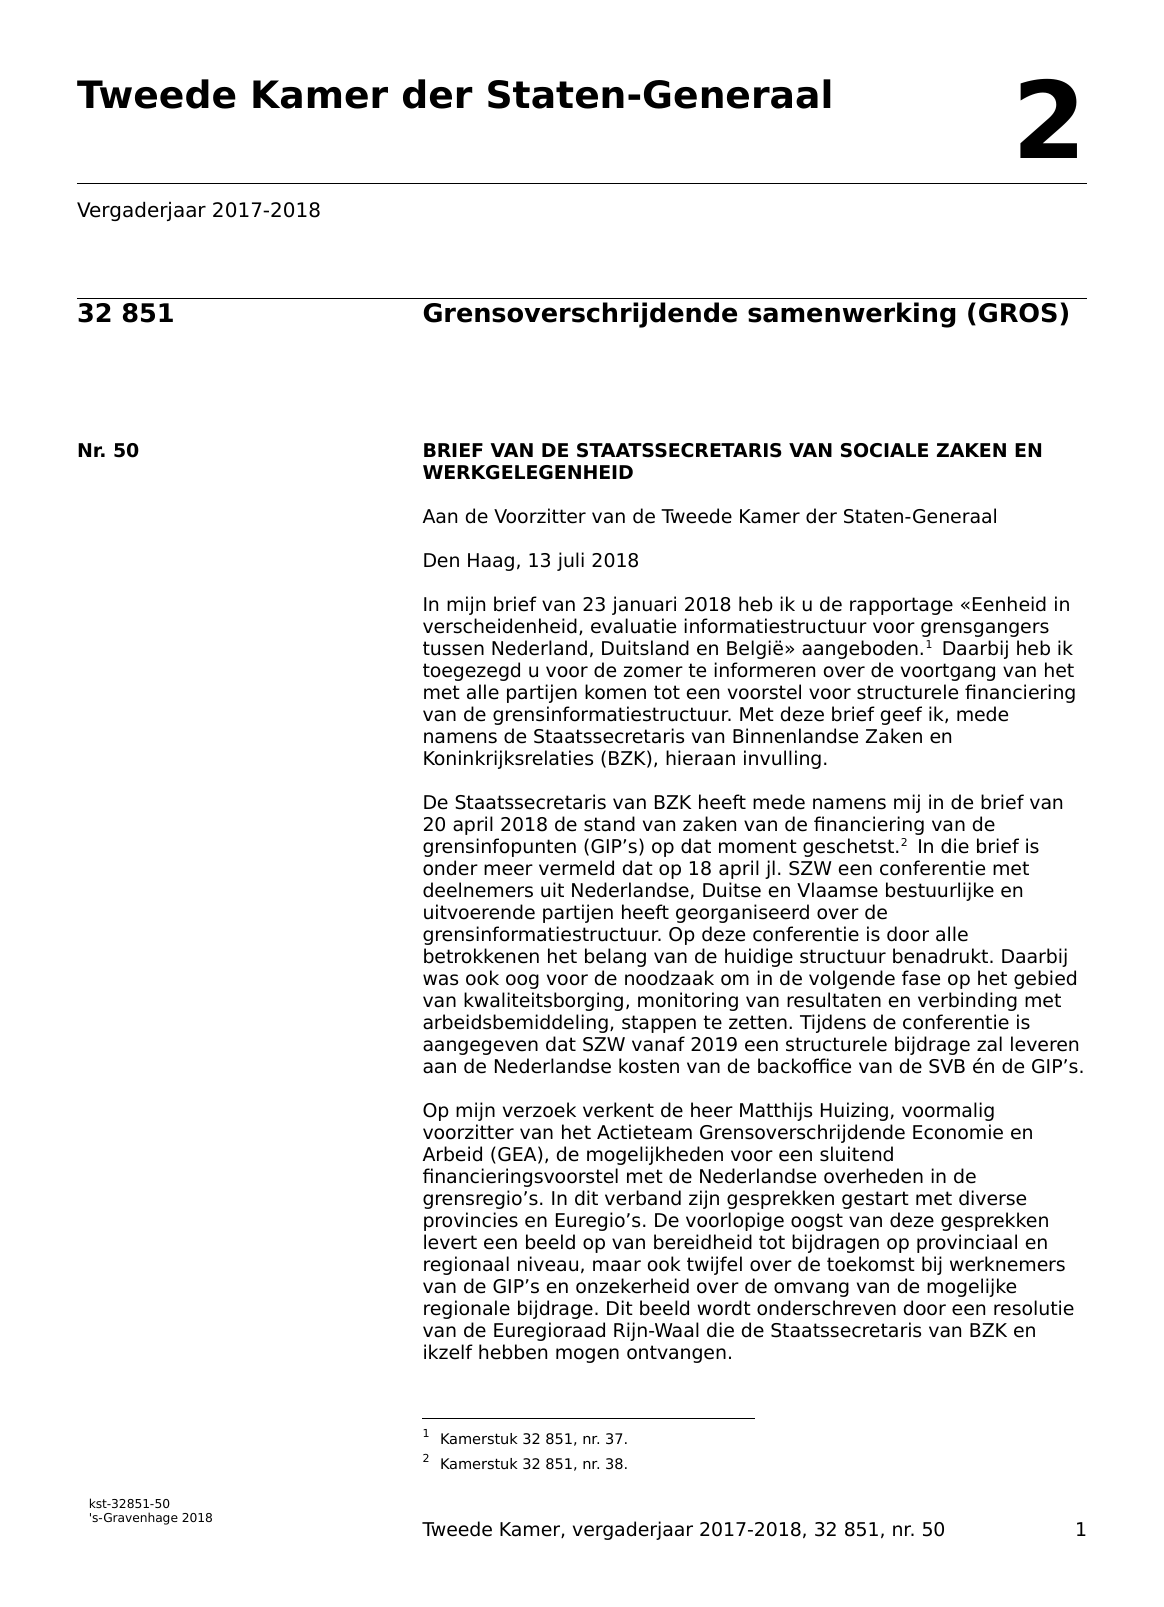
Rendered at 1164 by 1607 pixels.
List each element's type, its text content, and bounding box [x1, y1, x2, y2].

text Kamerstuk 32 851, nr. 38. [422, 1452, 1087, 1474]
table_header 2 [886, 59, 1087, 183]
text 's-Gravenhage 2018 [88, 1511, 323, 1525]
text kst-32851-50 [88, 1497, 323, 1511]
text Den Haag, 13 juli 2018 [422, 550, 1087, 572]
table_cell Vergaderjaar 2017-2018 [77, 184, 1087, 298]
text De Staatssecretaris van BZK heeft mede namens mij in de brief van 20 april 2018 de stand van zaken van de financiering van de grensinfopunten (GIP’s) op dat moment geschetst. In die brief is onder meer vermeld dat op 18 april jl. SZW een conferentie met deelnemers uit Nederlandse, Duitse en Vlaamse bestuurlijke en uitvoerende partijen heeft georganiseerd over de grensinformatiestructuur. Op deze conferentie is door alle betrokkenen het belang van de huidige structuur benadrukt. Daarbij was ook oog voor de noodzaak om in de volgende fase op het gebied van kwaliteitsborging, monitoring van resultaten en verbinding met arbeidsbemiddeling, stappen te zetten. Tijdens de conferentie is aangegeven dat SZW vanaf 2019 een structurele bijdrage zal leveren aan de Nederlandse kosten van de backoffice van de SVB én de GIP’s. [422, 792, 1087, 1078]
text Op mijn verzoek verkent de heer Matthijs Huizing, voormalig voorzitter van het Actieteam Grensoverschrijdende Economie en Arbeid (GEA), de mogelijkheden voor een sluitend financieringsvoorstel met de Nederlandse overheden in de grensregio’s. In dit verband zijn gesprekken gestart met diverse provincies en Euregio’s. De voorlopige oogst van deze gesprekken levert een beeld op van bereidheid tot bijdragen op provinciaal en regionaal niveau, maar ook twijfel over de toekomst bij werknemers van de GIP’s en onzekerheid over de omvang van de mogelijke regionale bijdrage. Dit beeld wordt onderschreven door een resolutie van de Euregioraad Rijn-Waal die de Staatssecretaris van BZK en ikzelf hebben mogen ontvangen. [422, 1100, 1087, 1364]
subtitle 32 851 Grensoverschrijdende samenwerking (GROS) [77, 299, 1087, 329]
text Aan de Voorzitter van de Tweede Kamer der Staten-Generaal [422, 506, 1087, 528]
subtitle Nr. 50 BRIEF VAN DE STAATSSECRETARIS VAN SOCIALE ZAKEN EN WERKGELEGENHEID [77, 440, 1087, 484]
text Kamerstuk 32 851, nr. 37. [422, 1427, 1087, 1449]
table_header Tweede Kamer der Staten-Generaal [77, 59, 886, 183]
text In mijn brief van 23 januari 2018 heb ik u de rapportage «Eenheid in verscheidenheid, evaluatie informatiestructuur voor grensgangers tussen Nederland, Duitsland en België» aangeboden. Daarbij heb ik toegezegd u voor de zomer te informeren over de voortgang van het met alle partijen komen tot een voorstel voor structurele financiering van de grensinformatiestructuur. Met deze brief geef ik, mede namens de Staatssecretaris van Binnenlandse Zaken en Koninkrijksrelaties (BZK), hieraan invulling. [422, 594, 1087, 770]
